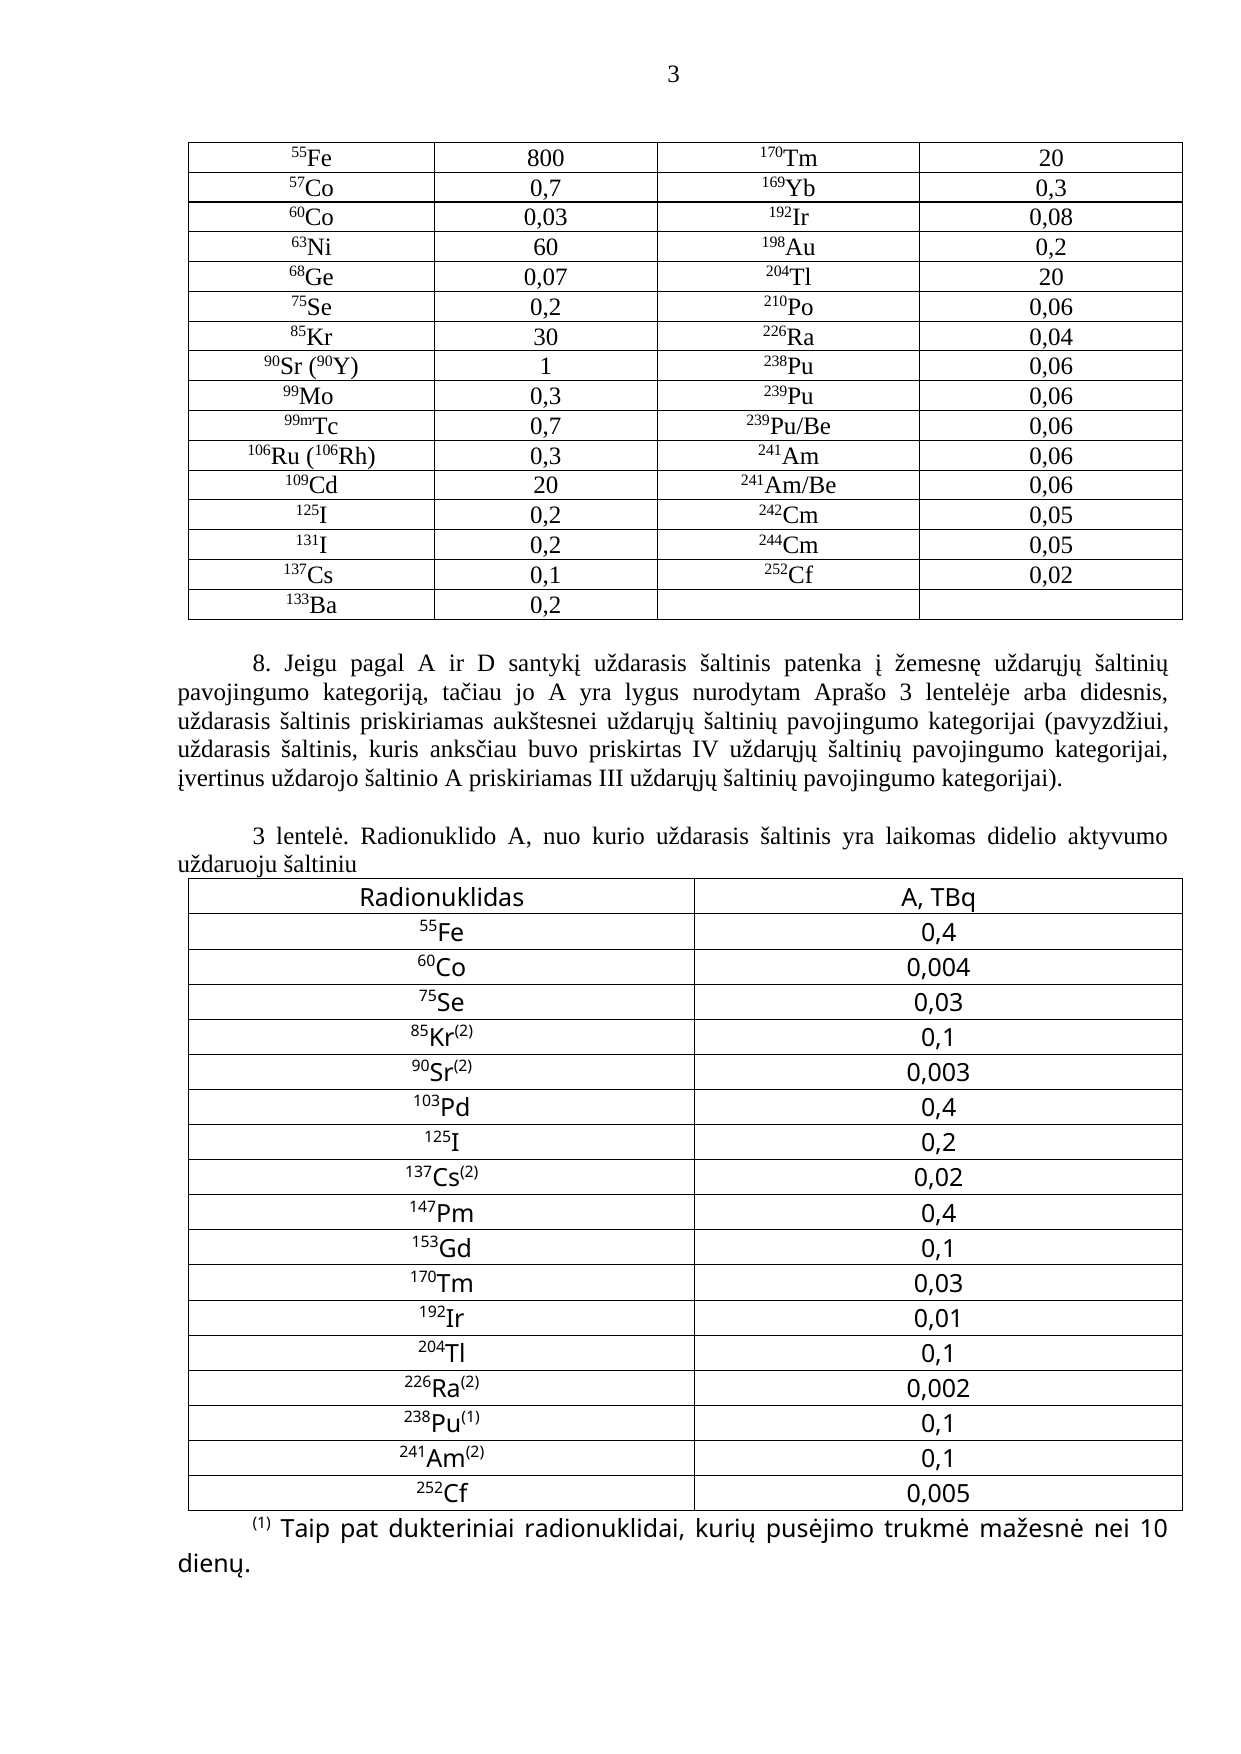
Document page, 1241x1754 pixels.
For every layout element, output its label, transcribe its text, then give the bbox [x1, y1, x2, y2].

table_cell 0,06 [920, 381, 1182, 410]
table_cell 239Pu/Be [658, 411, 919, 440]
table_cell 0,1 [695, 1230, 1182, 1264]
table_cell [920, 590, 1182, 618]
table_cell 0,07 [435, 262, 657, 291]
table_cell 170Tm [189, 1265, 694, 1299]
table_cell 0,1 [435, 560, 657, 589]
table_cell 239Pu [658, 381, 919, 410]
table_cell 198Au [658, 232, 919, 261]
text 3 lentelė. Radionuklido A, nuo kurio uždarasis šaltinis yra laikomas didelio aktyvumo uždaruoju šaltiniu [177, 821, 1169, 878]
table_cell 226Ra [658, 322, 919, 350]
table_cell 75Se [189, 985, 694, 1019]
table_cell 0,03 [695, 985, 1182, 1019]
table_cell 210Po [658, 292, 919, 321]
table_cell 192Ir [189, 1301, 694, 1334]
table_cell 204Tl [189, 1336, 694, 1370]
table_cell 109Cd [189, 471, 434, 499]
table_cell 68Ge [189, 262, 434, 291]
table_cell 137Cs(2) [189, 1160, 694, 1194]
table_cell 0,002 [695, 1371, 1182, 1405]
table_cell 0,02 [920, 560, 1182, 589]
table_cell 204Tl [658, 262, 919, 291]
table_cell 60Co [189, 950, 694, 983]
table_cell 0,3 [920, 173, 1182, 201]
table_cell 20 [920, 143, 1182, 172]
table_cell 0,03 [695, 1265, 1182, 1299]
table_cell 0,3 [435, 381, 657, 410]
table_cell 0,3 [435, 441, 657, 469]
table_cell 0,7 [435, 411, 657, 440]
table_cell 0,06 [920, 411, 1182, 440]
table_cell 90Sr (90Y) [189, 351, 434, 380]
table_cell 241Am(2) [189, 1441, 694, 1475]
table_cell 103Pd [189, 1090, 694, 1124]
table_cell 0,06 [920, 351, 1182, 380]
table_cell 0,1 [695, 1020, 1182, 1054]
table_cell 244Cm [658, 530, 919, 559]
table_cell 0,2 [435, 530, 657, 559]
table_cell 133Ba [189, 590, 434, 618]
table_cell 57Co [189, 173, 434, 201]
table_cell 55Fe [189, 143, 434, 172]
table_cell 99mTc [189, 411, 434, 440]
table_cell 800 [435, 143, 657, 172]
table_cell 0,4 [695, 914, 1182, 948]
table_cell 170Tm [658, 143, 919, 172]
table_cell 192Ir [658, 203, 919, 231]
table_cell 0,03 [435, 203, 657, 231]
table_cell 106Ru (106Rh) [189, 441, 434, 469]
table_cell 0,4 [695, 1195, 1182, 1229]
table_cell 0,08 [920, 203, 1182, 231]
table_cell 125I [189, 500, 434, 529]
table_cell 0,06 [920, 471, 1182, 499]
table_cell 252Cf [658, 560, 919, 589]
table_cell 0,06 [920, 441, 1182, 469]
table_cell 60Co [189, 203, 434, 231]
table_cell 242Cm [658, 500, 919, 529]
table_cell 0,02 [695, 1160, 1182, 1194]
table_cell 30 [435, 322, 657, 350]
table_cell 99Mo [189, 381, 434, 410]
table_cell 241Am/Be [658, 471, 919, 499]
table_cell 0,004 [695, 950, 1182, 983]
table_cell 238Pu(1) [189, 1406, 694, 1440]
table_cell 0,05 [920, 530, 1182, 559]
table_cell 125I [189, 1125, 694, 1159]
table_cell 0,06 [920, 292, 1182, 321]
table_cell 252Cf [189, 1476, 694, 1510]
table_cell 0,2 [435, 292, 657, 321]
table_cell 0,2 [695, 1125, 1182, 1159]
table_cell 20 [920, 262, 1182, 291]
table_header A, TBq [695, 879, 1182, 913]
table_cell 0,003 [695, 1055, 1182, 1089]
table_cell 169Yb [658, 173, 919, 201]
table_cell 60 [435, 232, 657, 261]
table_cell 0,005 [695, 1476, 1182, 1510]
text 8. Jeigu pagal A ir D santykį uždarasis šaltinis patenka į žemesnę uždarųjų šaltinių pavojingumo kategoriją, tačiau jo A yra lygus nurodytam Aprašo 3 lentelėje arba didesnis, uždarasis šaltinis priskiriamas aukštesnei uždarųjų šaltinių pavojingumo kategorijai (pavyzdžiui, uždarasis šaltinis, kuris anksčiau buvo priskirtas IV uždarųjų šaltinių pavojingumo kategorijai, įvertinus uždarojo šaltinio A priskiriamas III uždarųjų šaltinių pavojingumo kategorijai). [177, 648, 1169, 792]
table_cell 0,1 [695, 1336, 1182, 1370]
table_cell 0,1 [695, 1441, 1182, 1475]
table_cell 85Kr [189, 322, 434, 350]
table_cell 0,01 [695, 1301, 1182, 1334]
table_cell [658, 590, 919, 618]
table_cell 0,05 [920, 500, 1182, 529]
table_cell 63Ni [189, 232, 434, 261]
table_cell 0,4 [695, 1090, 1182, 1124]
table_cell 1 [435, 351, 657, 380]
table_cell 0,2 [435, 500, 657, 529]
table_cell 241Am [658, 441, 919, 469]
table_cell 137Cs [189, 560, 434, 589]
table_cell 20 [435, 471, 657, 499]
table_cell 153Gd [189, 1230, 694, 1264]
table_cell 0,2 [920, 232, 1182, 261]
table_cell 0,2 [435, 590, 657, 618]
text (1) Taip pat dukteriniai radionuklidai, kurių pusėjimo trukmė mažesnė nei 10 dienų. [177, 1511, 1169, 1579]
table_cell 85Kr(2) [189, 1020, 694, 1054]
table_cell 238Pu [658, 351, 919, 380]
table_header Radionuklidas [189, 879, 694, 913]
table_cell 75Se [189, 292, 434, 321]
table_cell 131I [189, 530, 434, 559]
table_cell 55Fe [189, 914, 694, 948]
table_cell 0,1 [695, 1406, 1182, 1440]
table_cell 147Pm [189, 1195, 694, 1229]
table_cell 226Ra(2) [189, 1371, 694, 1405]
table_cell 90Sr(2) [189, 1055, 694, 1089]
table_cell 0,04 [920, 322, 1182, 350]
table_cell 0,7 [435, 173, 657, 201]
